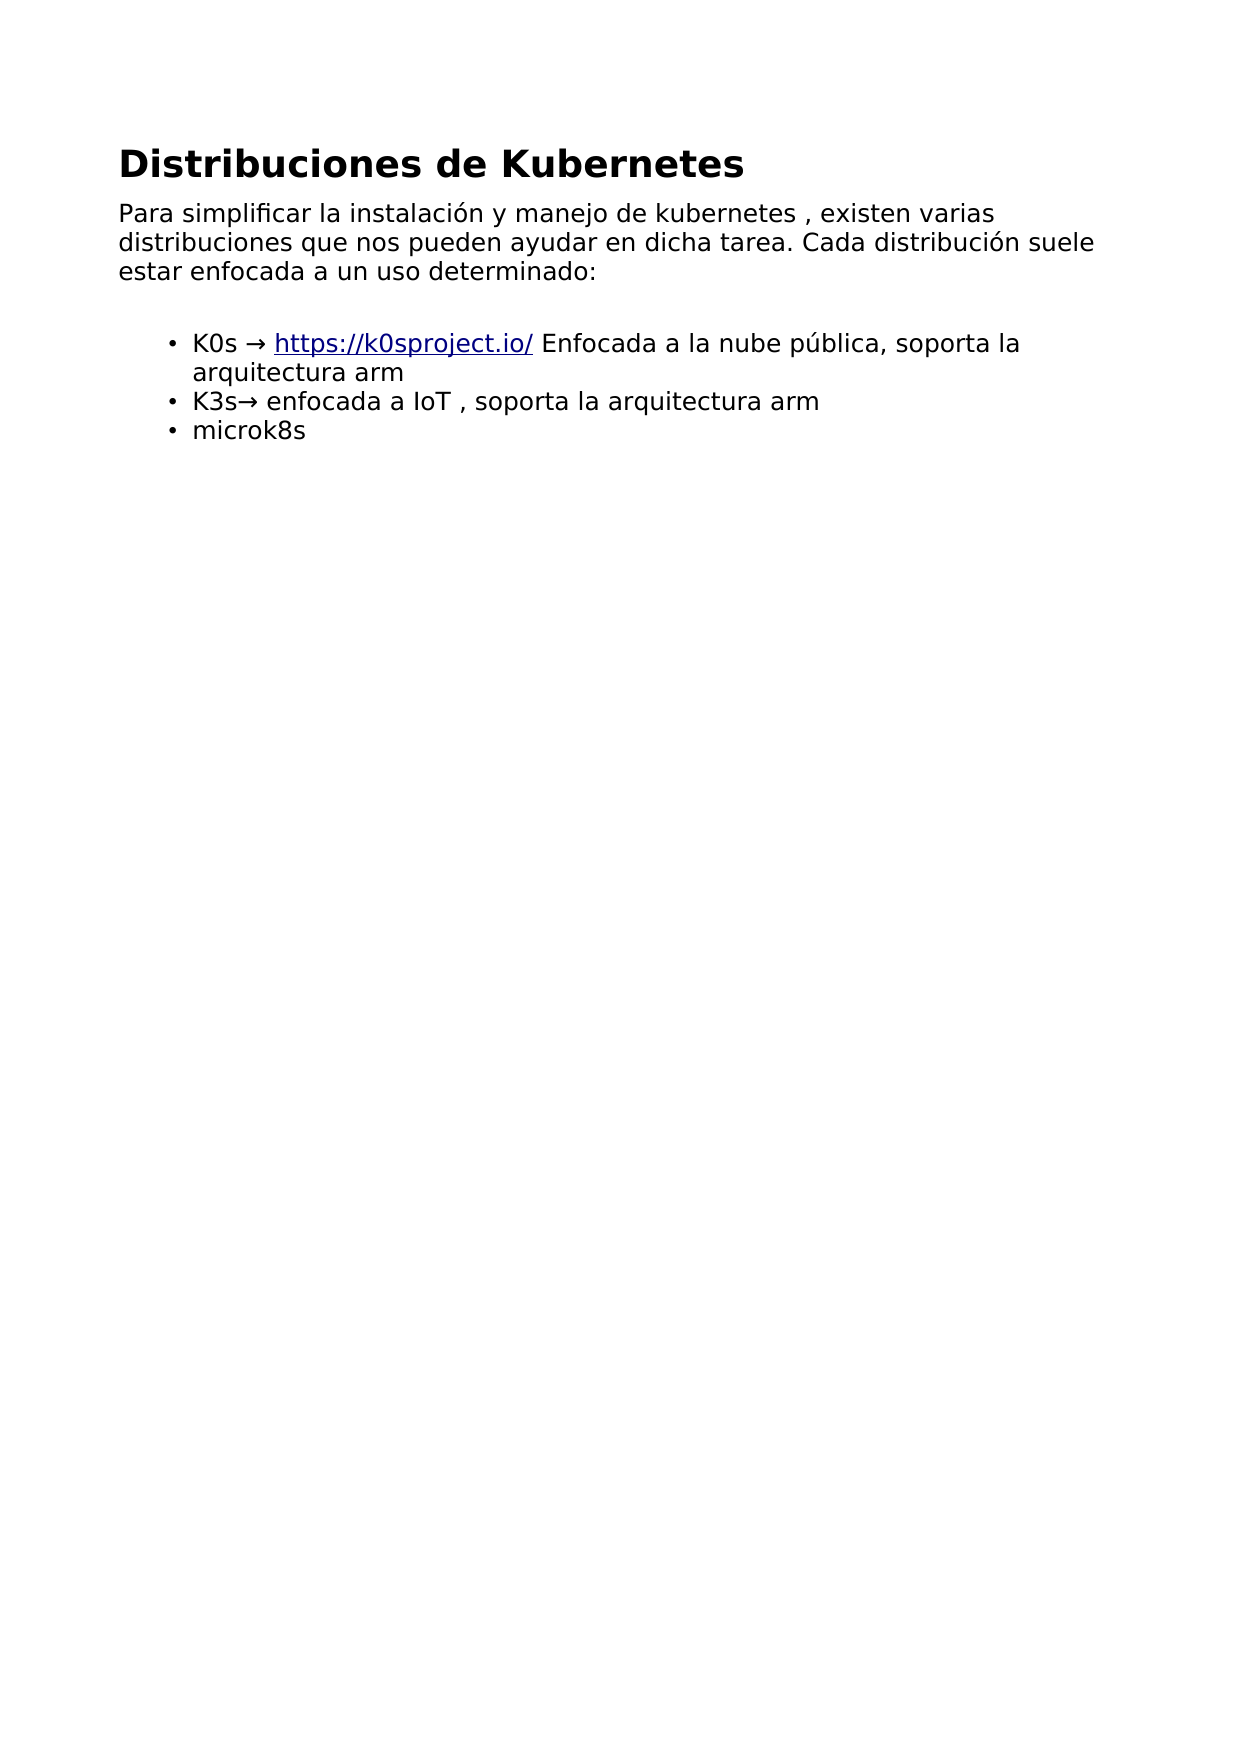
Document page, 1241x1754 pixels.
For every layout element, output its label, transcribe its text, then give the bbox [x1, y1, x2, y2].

list K0s → https://k0sproject.io/ Enfocada a la nube pública, soporta la arquitectura arm [177, 329, 1122, 387]
list microk8s [177, 416, 1122, 445]
subtitle Distribuciones de Kubernetes [118, 143, 1122, 187]
list K3s→ enfocada a IoT , soporta la arquitectura arm [177, 387, 1122, 416]
text Para simplificar la instalación y manejo de kubernetes , existen varias distribuciones que nos pueden ayudar en dicha tarea. Cada distribución suele estar enfocada a un uso determinado: [118, 199, 1122, 287]
